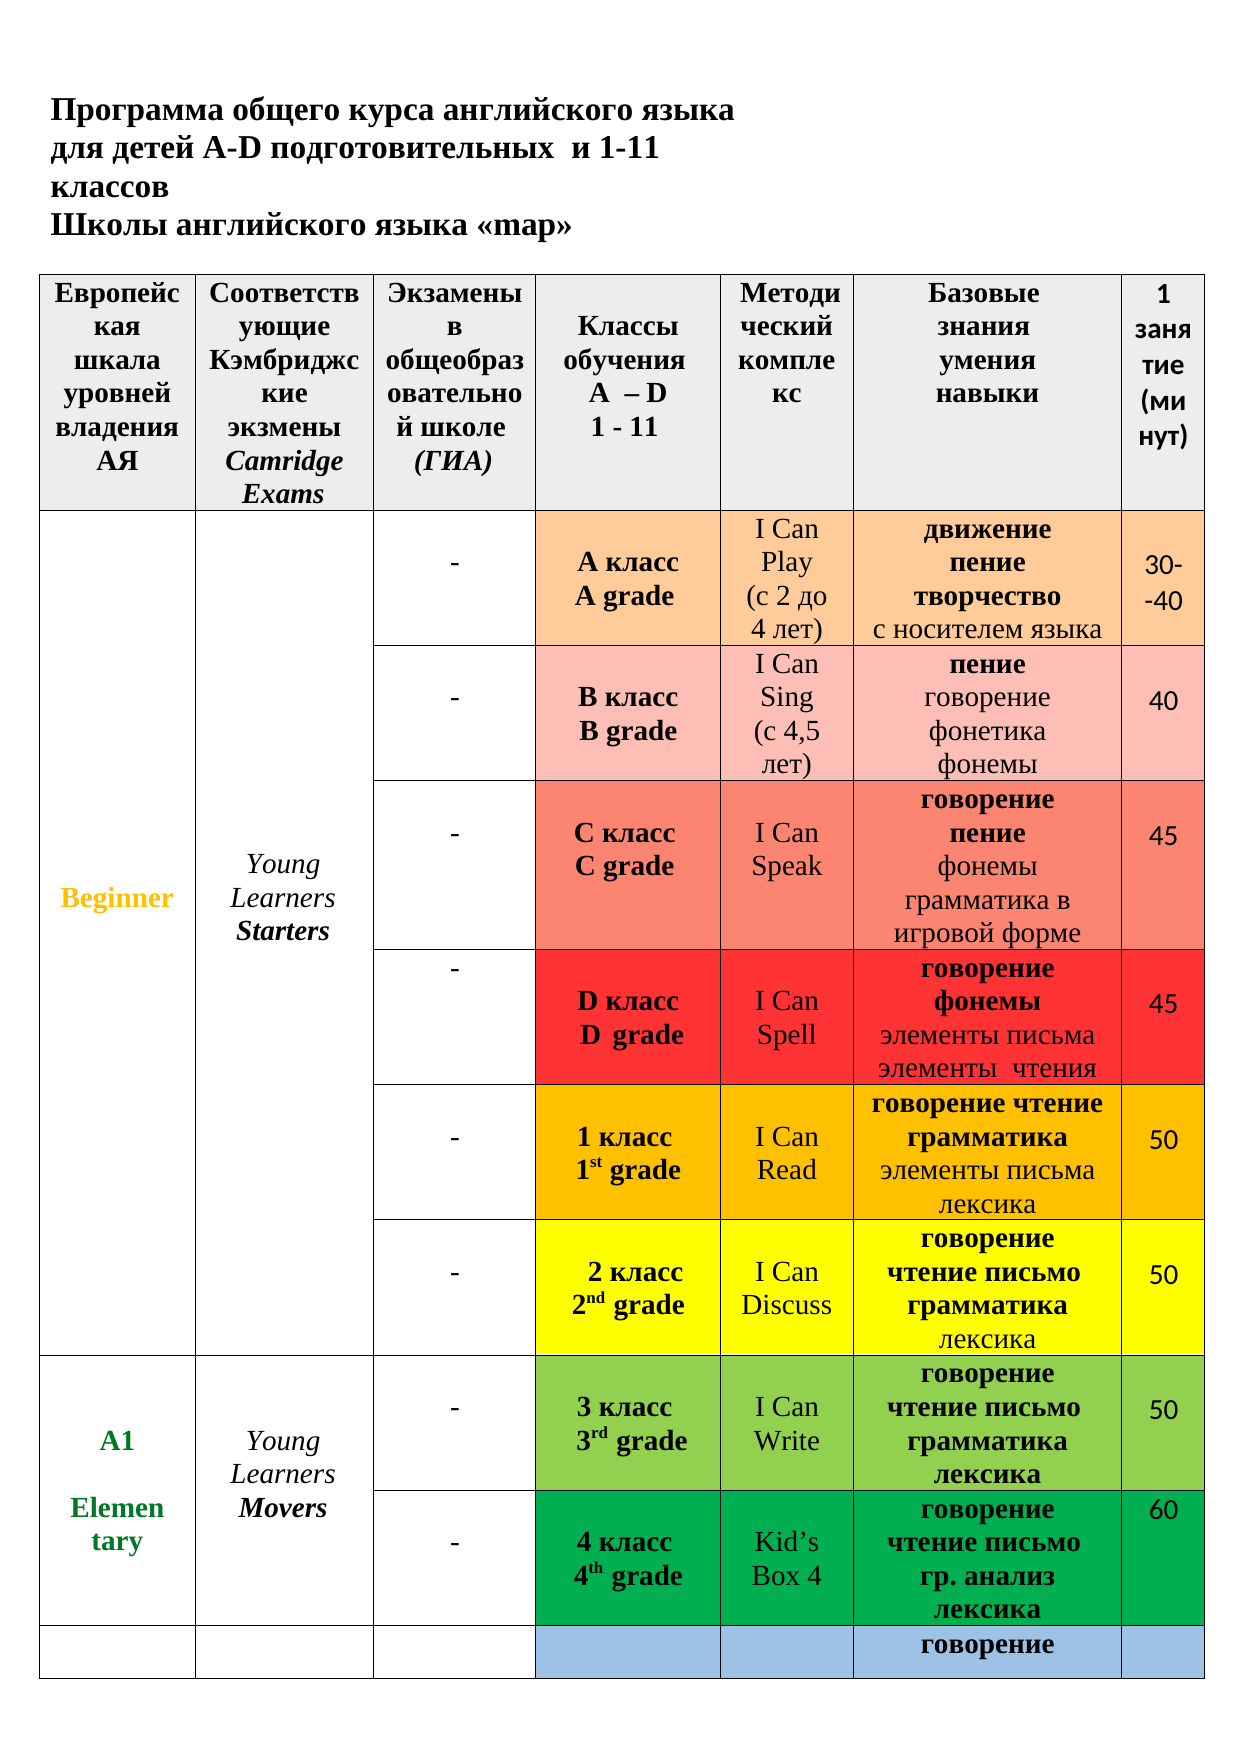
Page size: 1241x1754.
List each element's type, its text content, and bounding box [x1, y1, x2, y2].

table_cell 1 класс 1st grade [536, 1085, 720, 1219]
table_cell пение говорение фонетика фонемы [854, 646, 1121, 780]
table_cell B класс B grade [536, 646, 720, 780]
table_cell I Can Spell [721, 950, 853, 1084]
table_cell [1122, 1626, 1204, 1678]
table_cell Соответствующие Кэмбриджские экзмены Саmridge Exams [196, 275, 373, 510]
table_cell Классы обучения A – D 1 - 11 [536, 275, 720, 510]
table_cell - [374, 646, 535, 780]
table_cell [721, 1626, 853, 1678]
table_cell [536, 1626, 720, 1678]
table_cell говорение чтение письмо грамматика лексика [854, 1356, 1121, 1490]
table_cell говорение [854, 1626, 1121, 1678]
table_cell - [374, 1220, 535, 1354]
table_cell D класс D grade [536, 950, 720, 1084]
table_cell А класс А grade [536, 511, 720, 645]
table_cell Young Learners Movers [196, 1356, 373, 1625]
table_cell А1 Elemen tary [40, 1356, 195, 1625]
table_cell говорение чтение письмо гр. анализ лексика [854, 1491, 1121, 1625]
table_cell движение пение творчество с носителем языка [854, 511, 1121, 645]
table_cell 50 [1122, 1356, 1204, 1490]
table_cell - [374, 1356, 535, 1490]
table_cell - [374, 1491, 535, 1625]
table_cell 4 класс 4th grade [536, 1491, 720, 1625]
table_cell Young Learners Starters [196, 511, 373, 1354]
table_cell 60 [1122, 1491, 1204, 1625]
table_cell - [374, 511, 535, 645]
table_cell 45 [1122, 950, 1204, 1084]
table_cell говорение чтение грамматика элементы письма лексика [854, 1085, 1121, 1219]
table_cell говорение пение фонемы грамматика в игровой форме [854, 781, 1121, 949]
table_cell [196, 1626, 373, 1678]
table_cell I Can Discuss [721, 1220, 853, 1354]
table_cell 40 [1122, 646, 1204, 780]
table_cell Базовые знания умения навыки [854, 275, 1121, 510]
table_cell 50 [1122, 1220, 1204, 1354]
table_cell Beginner [40, 511, 195, 1354]
table_cell - [374, 950, 535, 1084]
table_cell говорение чтение письмо грамматика лексика [854, 1220, 1121, 1354]
table_cell [374, 1626, 535, 1678]
table_cell говорение фонемы элементы письма элементы чтения [854, 950, 1121, 1084]
table_cell I Сan Read [721, 1085, 853, 1219]
table_cell 30- -40 [1122, 511, 1204, 645]
table_cell Европейская шкала уровней владения АЯ [40, 275, 195, 510]
table_cell I Can Play (с 2 до 4 лет) [721, 511, 853, 645]
table_cell Экзамены в общеобразовательной школе (ГИА) [374, 275, 535, 510]
table_cell Методический комплекс [721, 275, 853, 510]
table_cell I Can Speak [721, 781, 853, 949]
table_cell I Can Write [721, 1356, 853, 1490]
table_cell 1 занятие (минут) [1122, 275, 1204, 510]
table_cell - [374, 781, 535, 949]
table_cell 3 класс 3rd grade [536, 1356, 720, 1490]
table_cell - [374, 1085, 535, 1219]
table_cell 50 [1122, 1085, 1204, 1219]
table_header [795, 63, 1205, 274]
table_cell 45 [1122, 781, 1204, 949]
table_cell С класс С grade [536, 781, 720, 949]
table_cell 2 класс 2nd grade [536, 1220, 720, 1354]
table_header Программа общего курса английского языка для детей А-D подготовительных и 1-11 классов Школы английского языка «map» [39, 63, 795, 274]
table_cell [40, 1626, 195, 1678]
table_cell Kid’s Box 4 [721, 1491, 853, 1625]
table_cell I Сan Sing (с 4,5 лет) [721, 646, 853, 780]
